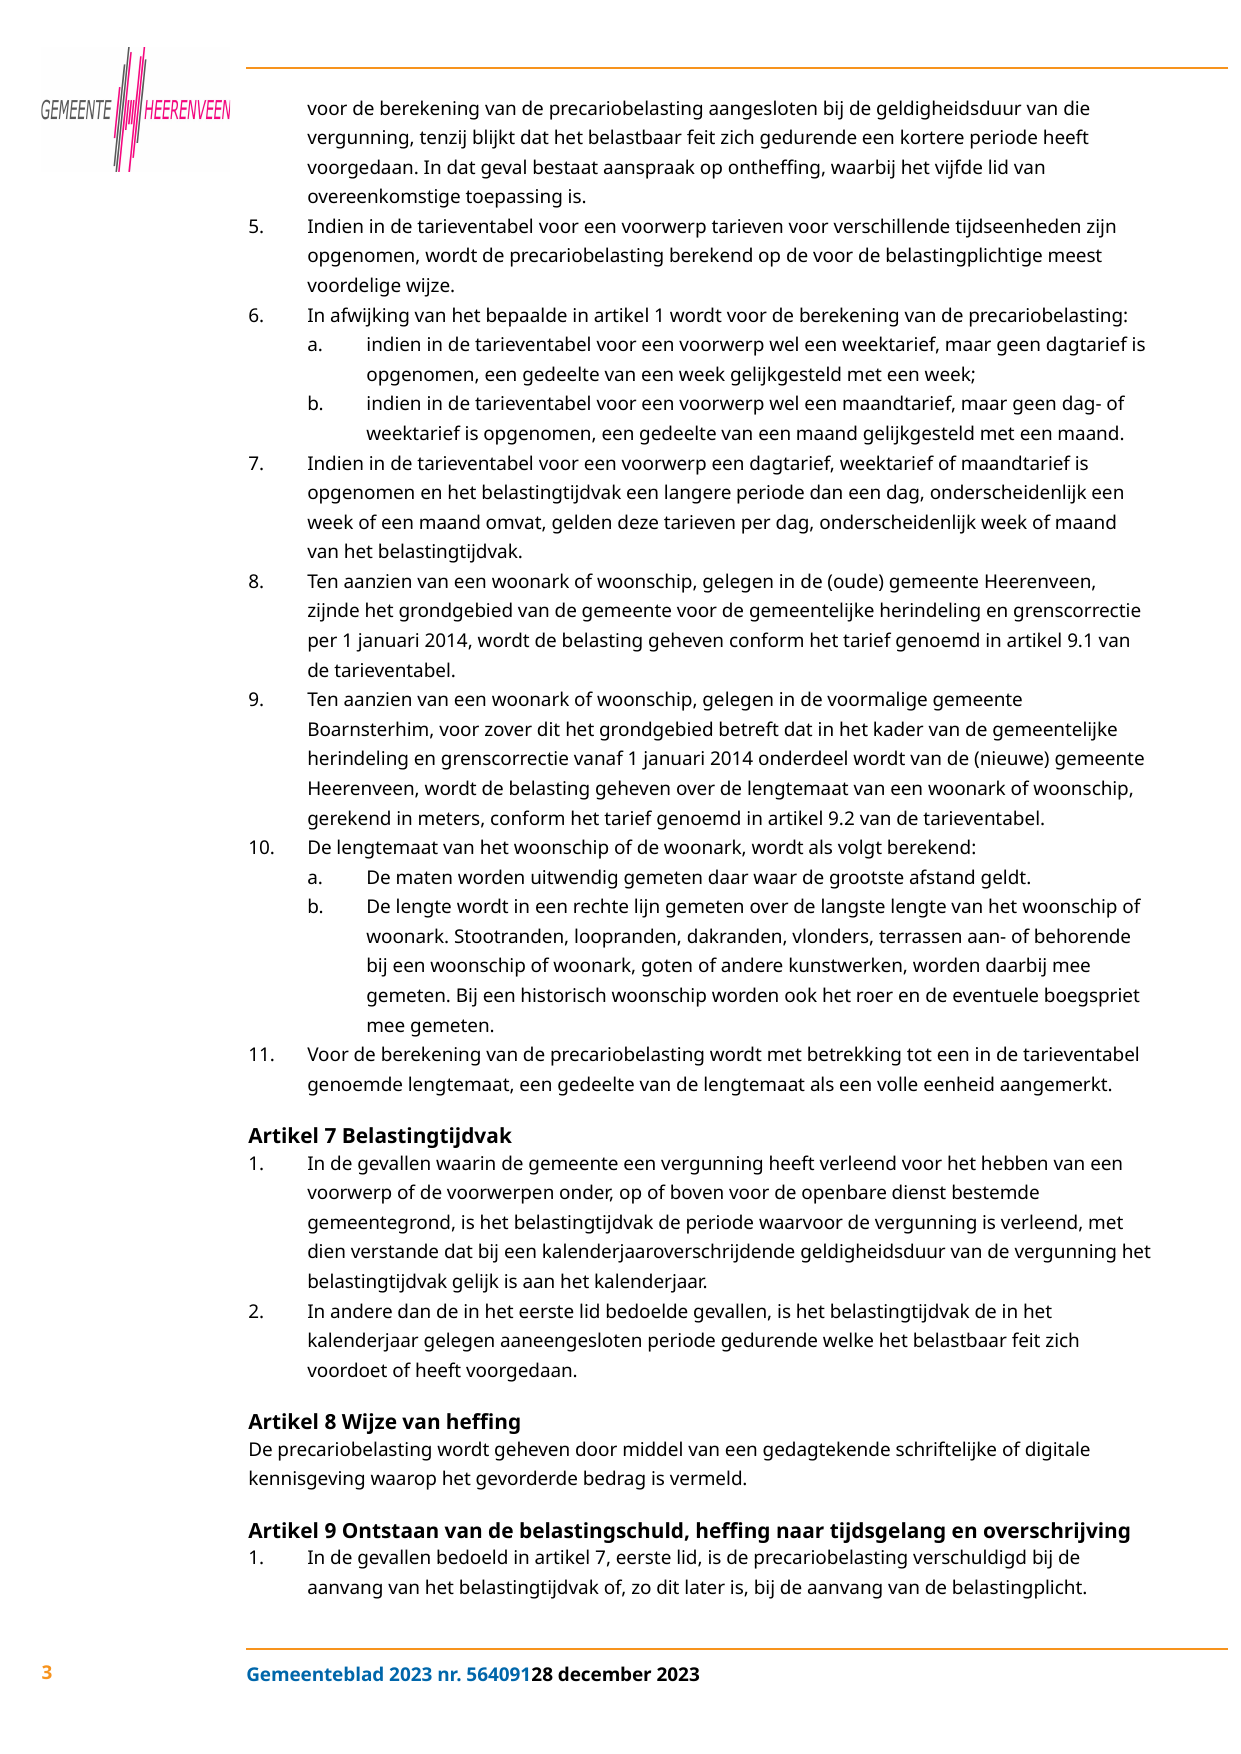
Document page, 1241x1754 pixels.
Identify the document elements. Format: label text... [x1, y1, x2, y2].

text Artikel 8 Wijze van heffing [248, 1407, 1152, 1436]
text De precariobelasting wordt geheven door middel van een gedagtekende schriftelijke of digitale kennisgeving waarop het gevorderde bedrag is vermeld. [248, 1436, 1152, 1491]
text Artikel 9 Ontstaan van de belastingschuld, heffing naar tijdsgelang en overschrijving [248, 1516, 1152, 1544]
list Indien in de tarieventabel voor een voorwerp tarieven voor verschillende tijdseenheden zijn opgenomen, wordt de precariobelasting berekend op de voor de belastingplichtige meest voordelige wijze. [248, 213, 1152, 298]
list De lengte wordt in een rechte lijn gemeten over de langste lengte van het woonschip of woonark. Stootranden, loopranden, dakranden, vlonders, terrassen aan- of behorende bij een woonschip of woonark, goten of andere kunstwerken, worden daarbij mee gemeten. Bij een historisch woonschip worden ook het roer en de eventuele boegspriet mee gemeten. [307, 893, 1152, 1038]
list In de gevallen bedoeld in artikel 7, eerste lid, is de precariobelasting verschuldigd bij de aanvang van het belastingtijdvak of, zo dit later is, bij de aanvang van de belastingplicht. [248, 1544, 1152, 1599]
list Indien in de tarieventabel voor een voorwerp een dagtarief, weektarief of maandtarief is opgenomen en het belastingtijdvak een langere periode dan een dag, onderscheidenlijk een week of een maand omvat, gelden deze tarieven per dag, onderscheidenlijk week of maand van het belastingtijdvak. [248, 450, 1152, 564]
list De lengtemaat van het woonschip of de woonark, wordt als volgt berekend: [248, 834, 1152, 860]
picture [41, 47, 231, 172]
list indien in de tarieventabel voor een voorwerp wel een weektarief, maar geen dagtarief is opgenomen, een gedeelte van een week gelijkgesteld met een week; [307, 331, 1152, 387]
list voor de berekening van de precariobelasting aangesloten bij de geldigheidsduur van die vergunning, tenzij blijkt dat het belastbaar feit zich gedurende een kortere periode heeft voorgedaan. In dat geval bestaat aanspraak op ontheffing, waarbij het vijfde lid van overeenkomstige toepassing is. [248, 95, 1152, 209]
list In andere dan de in het eerste lid bedoelde gevallen, is het belastingtijdvak de in het kalenderjaar gelegen aaneengesloten periode gedurende welke het belastbaar feit zich voordoet of heeft voorgedaan. [248, 1298, 1152, 1383]
list Voor de berekening van de precariobelasting wordt met betrekking tot een in de tarieventabel genoemde lengtemaat, een gedeelte van de lengtemaat als een volle eenheid aangemerkt. [248, 1041, 1152, 1097]
list In de gevallen waarin de gemeente een vergunning heeft verleend voor het hebben van een voorwerp of de voorwerpen onder, op of boven voor de openbare dienst bestemde gemeentegrond, is het belastingtijdvak de periode waarvoor de vergunning is verleend, met dien verstande dat bij een kalenderjaaroverschrijdende geldigheidsduur van de vergunning het belastingtijdvak gelijk is aan het kalenderjaar. [248, 1150, 1152, 1294]
list In afwijking van het bepaalde in artikel 1 wordt voor de berekening van de precariobelasting: [248, 302, 1152, 328]
list Ten aanzien van een woonark of woonschip, gelegen in de voormalige gemeente Boarnsterhim, voor zover dit het grondgebied betreft dat in het kader van de gemeentelijke herindeling en grenscorrectie vanaf 1 januari 2014 onderdeel wordt van de (nieuwe) gemeente Heerenveen, wordt de belasting geheven over de lengtemaat van een woonark of woonschip, gerekend in meters, conform het tarief genoemd in artikel 9.2 van de tarieventabel. [248, 686, 1152, 831]
text Artikel 7 Belastingtijdvak [248, 1121, 1152, 1150]
list De maten worden uitwendig gemeten daar waar de grootste afstand geldt. [307, 864, 1152, 890]
list Ten aanzien van een woonark of woonschip, gelegen in de (oude) gemeente Heerenveen, zijnde het grondgebied van de gemeente voor de gemeentelijke herindeling en grenscorrectie per 1 januari 2014, wordt de belasting geheven conform het tarief genoemd in artikel 9.1 van de tarieventabel. [248, 568, 1152, 683]
list indien in de tarieventabel voor een voorwerp wel een maandtarief, maar geen dag- of weektarief is opgenomen, een gedeelte van een maand gelijkgesteld met een maand. [307, 391, 1152, 446]
